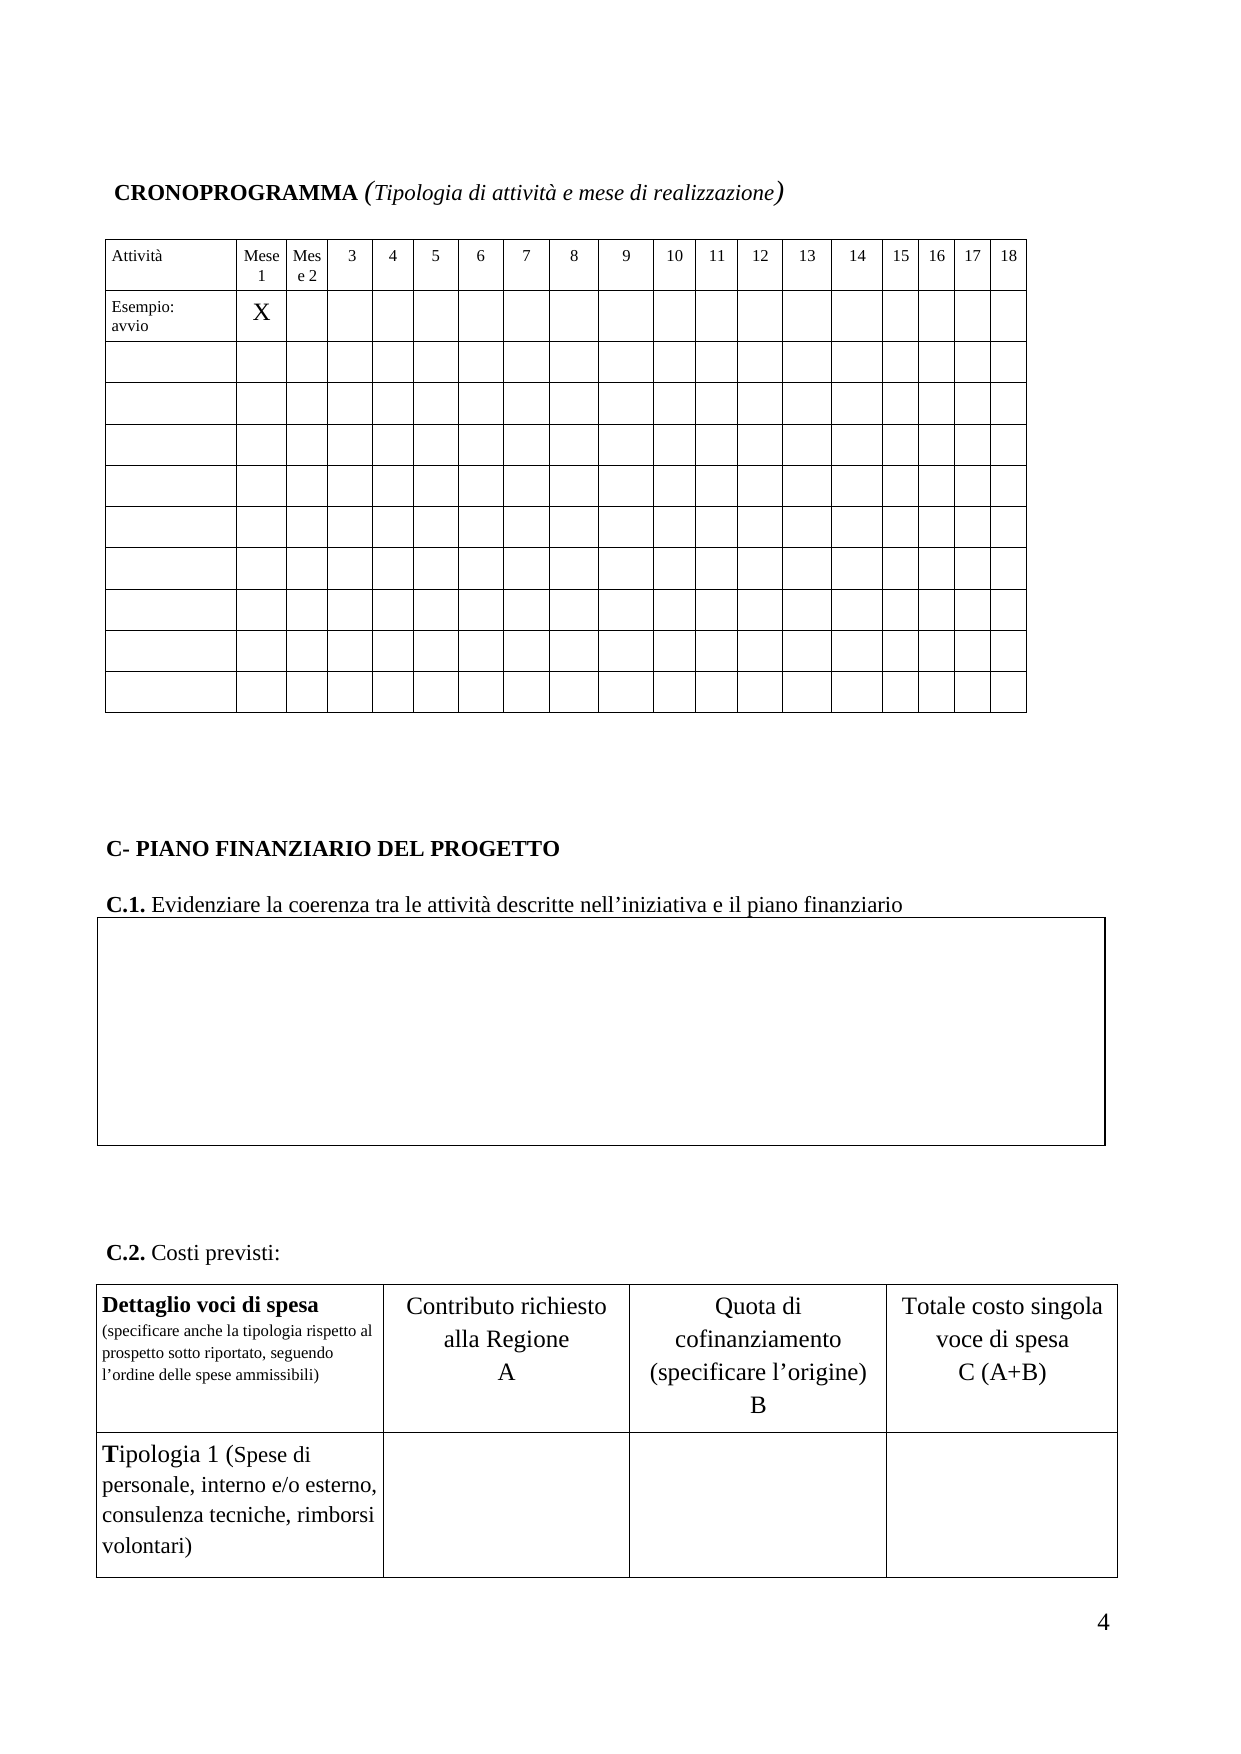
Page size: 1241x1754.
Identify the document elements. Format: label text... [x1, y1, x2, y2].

table_cell [955, 507, 990, 547]
table_cell [991, 507, 1026, 547]
table_cell [373, 383, 413, 423]
table_header 4 [373, 240, 413, 290]
table_cell [328, 590, 372, 630]
table_cell [373, 672, 413, 712]
table_header 15 [883, 240, 918, 290]
table_cell [373, 548, 413, 588]
table_cell [106, 342, 236, 382]
table_cell [887, 1433, 1117, 1577]
table_cell [328, 425, 372, 465]
table_header Dettaglio voci di spesa (specificare anche la tipologia rispetto al prospetto sotto riportato, seguendo l’ordine delle spese ammissibili) [97, 1285, 383, 1432]
table_cell [373, 507, 413, 547]
table_cell [287, 590, 327, 630]
table_cell [919, 291, 954, 341]
table_cell [414, 425, 458, 465]
table_cell [550, 342, 598, 382]
table_cell [654, 342, 695, 382]
table_cell [738, 466, 782, 506]
table_cell [414, 466, 458, 506]
table_cell [832, 672, 882, 712]
table_cell [991, 425, 1026, 465]
table_cell [550, 631, 598, 671]
table_cell [654, 383, 695, 423]
table_header Contributo richiesto alla Regione A [384, 1285, 629, 1432]
table_cell [599, 590, 653, 630]
table_header 9 [599, 240, 653, 290]
table_cell [414, 548, 458, 588]
table_cell [832, 291, 882, 341]
table_cell [883, 425, 918, 465]
table_cell [287, 291, 327, 341]
table_cell [599, 291, 653, 341]
table_cell [654, 507, 695, 547]
table_cell [459, 590, 503, 630]
table_cell [106, 548, 236, 588]
table_cell [287, 383, 327, 423]
table_cell [783, 631, 831, 671]
table_cell [504, 672, 549, 712]
table_cell [955, 466, 990, 506]
table_header 7 [504, 240, 549, 290]
table_cell [504, 631, 549, 671]
table_cell [459, 291, 503, 341]
table_cell [459, 631, 503, 671]
table_cell [550, 383, 598, 423]
table_cell [696, 631, 737, 671]
table_cell [599, 507, 653, 547]
table_cell [738, 590, 782, 630]
table_cell [919, 548, 954, 588]
table_header 16 [919, 240, 954, 290]
table_cell [106, 590, 236, 630]
table_cell [106, 383, 236, 423]
table_header 18 [991, 240, 1026, 290]
table_cell [237, 383, 286, 423]
table_cell [504, 590, 549, 630]
table_cell [738, 291, 782, 341]
table_cell [459, 383, 503, 423]
table_cell [414, 672, 458, 712]
table_cell [783, 507, 831, 547]
table_cell [696, 425, 737, 465]
table_cell Esempio: avvio [106, 291, 236, 341]
table_cell [328, 342, 372, 382]
table_cell [919, 631, 954, 671]
table_cell [991, 672, 1026, 712]
table_header 14 [832, 240, 882, 290]
table_cell [287, 672, 327, 712]
table_cell [373, 466, 413, 506]
table_cell [738, 342, 782, 382]
table_header Attività [106, 240, 236, 290]
table_cell [630, 1433, 886, 1577]
table_cell [106, 425, 236, 465]
table_cell [955, 672, 990, 712]
table_cell [654, 425, 695, 465]
table_cell [654, 672, 695, 712]
table_cell [287, 466, 327, 506]
table_header [98, 918, 1104, 1145]
table_cell [373, 590, 413, 630]
table_cell [287, 342, 327, 382]
table_cell [783, 291, 831, 341]
table_cell [328, 291, 372, 341]
table_cell [504, 291, 549, 341]
table_cell [237, 590, 286, 630]
table_cell [738, 507, 782, 547]
table_cell [504, 342, 549, 382]
table_header 13 [783, 240, 831, 290]
table_cell [504, 466, 549, 506]
table_cell [832, 590, 882, 630]
table_cell [738, 425, 782, 465]
table_header 5 [414, 240, 458, 290]
table_cell [328, 548, 372, 588]
table_cell [783, 466, 831, 506]
table_cell [883, 466, 918, 506]
table_cell [738, 631, 782, 671]
table_cell [991, 548, 1026, 588]
table_cell X [237, 291, 286, 341]
table_cell [504, 548, 549, 588]
table_cell [832, 548, 882, 588]
table_cell [414, 383, 458, 423]
table_cell [599, 383, 653, 423]
table_cell [919, 590, 954, 630]
table_cell [328, 466, 372, 506]
table_cell [991, 590, 1026, 630]
table_cell [883, 548, 918, 588]
table_cell [654, 548, 695, 588]
table_cell [599, 631, 653, 671]
table_cell Tipologia 1 (Spese di personale, interno e/o esterno, consulenza tecniche, rimborsi volontari) [97, 1433, 383, 1577]
table_cell [459, 507, 503, 547]
table_header 3 [328, 240, 372, 290]
table_cell [991, 291, 1026, 341]
table_header 6 [459, 240, 503, 290]
text C.2. Costi previsti: [106, 1239, 1080, 1265]
table_cell [919, 342, 954, 382]
table_cell [106, 672, 236, 712]
table_cell [883, 672, 918, 712]
table_cell [599, 342, 653, 382]
table_cell [696, 548, 737, 588]
table_cell [919, 672, 954, 712]
table_cell [384, 1433, 629, 1577]
table_cell [696, 342, 737, 382]
table_cell [883, 507, 918, 547]
table_cell [414, 342, 458, 382]
table_cell [550, 672, 598, 712]
table_header 10 [654, 240, 695, 290]
table_cell [883, 291, 918, 341]
table_cell [414, 291, 458, 341]
table_cell [550, 507, 598, 547]
table_cell [599, 548, 653, 588]
table_cell [328, 672, 372, 712]
table_cell [459, 342, 503, 382]
table_cell [832, 631, 882, 671]
table_cell [237, 548, 286, 588]
table_cell [883, 342, 918, 382]
text C- PIANO FINANZIARIO DEL PROGETTO [106, 835, 1080, 862]
table_cell [328, 507, 372, 547]
table_cell [654, 291, 695, 341]
table_cell [373, 631, 413, 671]
table_cell [328, 383, 372, 423]
table_cell [106, 631, 236, 671]
table_cell [991, 466, 1026, 506]
table_cell [832, 507, 882, 547]
table_cell [459, 672, 503, 712]
table_cell [237, 466, 286, 506]
table_cell [991, 631, 1026, 671]
table_cell [373, 425, 413, 465]
table_header 12 [738, 240, 782, 290]
table_header 8 [550, 240, 598, 290]
table_cell [459, 548, 503, 588]
table_cell [550, 466, 598, 506]
table_header Totale costo singola voce di spesa C (A+B) [887, 1285, 1117, 1432]
table_cell [504, 383, 549, 423]
table_cell [550, 425, 598, 465]
table_cell [237, 342, 286, 382]
table_cell [783, 548, 831, 588]
table_cell [696, 590, 737, 630]
table_cell [373, 342, 413, 382]
table_cell [504, 425, 549, 465]
table_cell [459, 466, 503, 506]
table_cell [955, 548, 990, 588]
table_cell [883, 631, 918, 671]
table_header 11 [696, 240, 737, 290]
table_cell [783, 342, 831, 382]
table_cell [550, 291, 598, 341]
table_cell [599, 425, 653, 465]
table_cell [414, 631, 458, 671]
table_cell [783, 383, 831, 423]
table_cell [783, 672, 831, 712]
table_cell [328, 631, 372, 671]
table_cell [883, 383, 918, 423]
table_cell [459, 425, 503, 465]
table_cell [919, 466, 954, 506]
table_cell [654, 590, 695, 630]
table_cell [832, 383, 882, 423]
table_header Mese 2 [287, 240, 327, 290]
table_cell [696, 672, 737, 712]
table_cell [783, 425, 831, 465]
table_cell [287, 507, 327, 547]
table_cell [237, 425, 286, 465]
table_cell [414, 590, 458, 630]
table_cell [955, 383, 990, 423]
table_cell [738, 548, 782, 588]
table_header Quota di cofinanziamento (specificare l’origine) B [630, 1285, 886, 1432]
table_cell [832, 342, 882, 382]
table_cell [832, 466, 882, 506]
table_cell [654, 631, 695, 671]
table_cell [287, 425, 327, 465]
table_cell [373, 291, 413, 341]
table_cell [599, 672, 653, 712]
table_cell [550, 548, 598, 588]
table_cell [955, 291, 990, 341]
table_cell [550, 590, 598, 630]
table_cell [991, 342, 1026, 382]
table_cell [237, 672, 286, 712]
table_cell [106, 466, 236, 506]
table_cell [287, 631, 327, 671]
table_cell [696, 466, 737, 506]
table_cell [504, 507, 549, 547]
table_cell [106, 507, 236, 547]
table_cell [955, 425, 990, 465]
table_header 17 [955, 240, 990, 290]
table_cell [783, 590, 831, 630]
table_cell [696, 383, 737, 423]
table_cell [955, 342, 990, 382]
table_cell [738, 672, 782, 712]
text C.1. Evidenziare la coerenza tra le attività descritte nell’iniziativa e il piano finanziario [106, 891, 1080, 917]
table_cell [832, 425, 882, 465]
table_cell [738, 383, 782, 423]
table_cell [696, 507, 737, 547]
table_header Mese 1 [237, 240, 286, 290]
table_cell [414, 507, 458, 547]
table_cell [955, 590, 990, 630]
table_cell [991, 383, 1026, 423]
table_cell [919, 425, 954, 465]
table_cell [955, 631, 990, 671]
table_cell [883, 590, 918, 630]
table_cell [599, 466, 653, 506]
table_cell [237, 507, 286, 547]
table_cell [696, 291, 737, 341]
subtitle CRONOPROGRAMMA (Tipologia di attività e mese di realizzazione) [114, 174, 1109, 206]
table_cell [237, 631, 286, 671]
table_cell [287, 548, 327, 588]
table_cell [919, 507, 954, 547]
table_cell [654, 466, 695, 506]
table_cell [919, 383, 954, 423]
